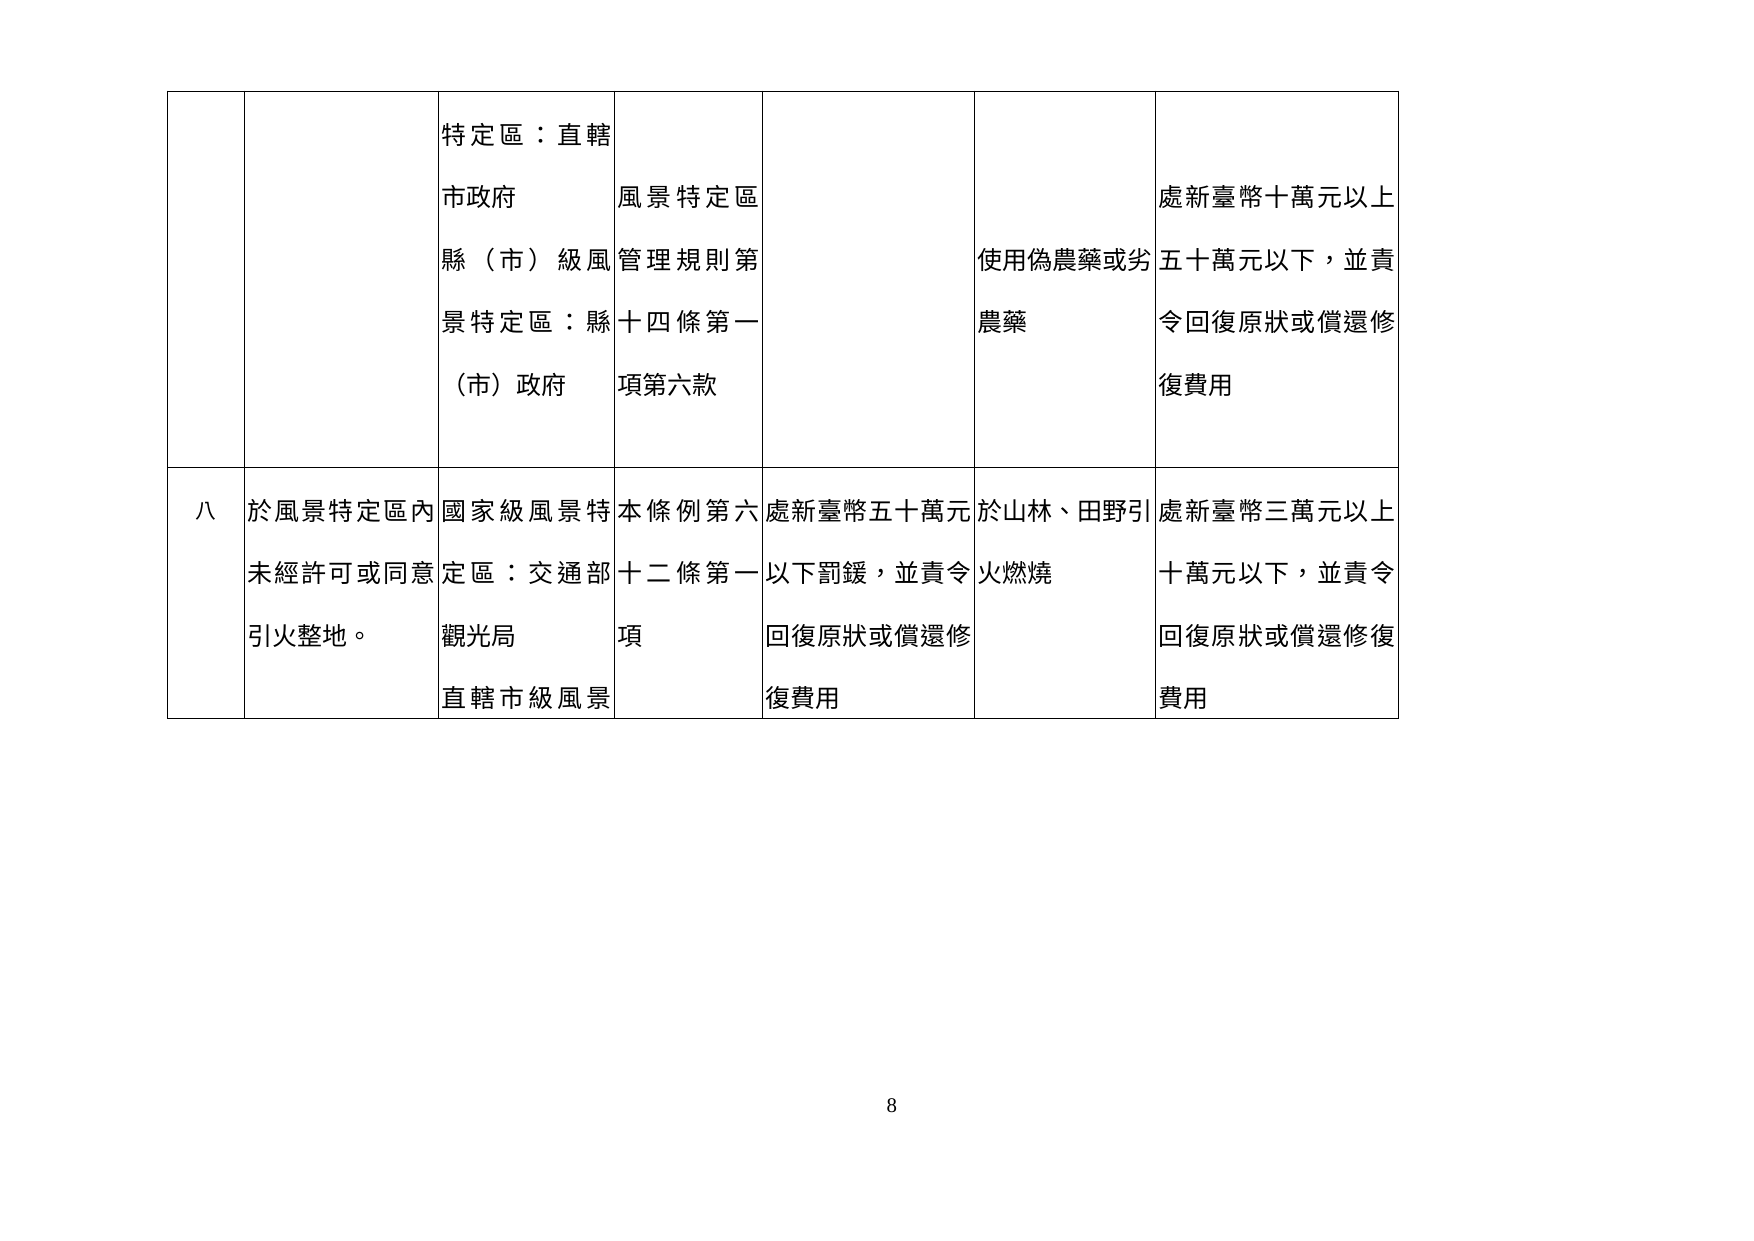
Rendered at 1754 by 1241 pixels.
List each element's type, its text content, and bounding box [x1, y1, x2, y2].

table_cell [763, 92, 974, 467]
table_cell 於山林、田野引火燃燒 [975, 468, 1155, 718]
table_cell 處新臺幣三萬元以上十萬元以下，並責令回復原狀或償還修復費用 [1156, 468, 1398, 718]
table_cell [245, 92, 438, 467]
table_cell 風景特定區管理規則第十四條第一項第六款 [615, 92, 762, 467]
table_cell 國家級風景特定區：交通部觀光局 直轄市級風景 [439, 468, 614, 718]
table_cell 使用偽農藥或劣農藥 [975, 92, 1155, 467]
table_cell 本條例第六十二條第一項 [615, 468, 762, 718]
table_cell 於風景特定區內未經許可或同意引火整地。 [245, 468, 438, 718]
table_cell 特定區：直轄市政府 縣（市）級風景特定區：縣（市）政府 [439, 92, 614, 467]
table_cell 八 [168, 468, 244, 718]
table_cell 處新臺幣五十萬元以下罰鍰，並責令回復原狀或償還修復費用 [763, 468, 974, 718]
table_cell [168, 92, 244, 467]
table_cell 處新臺幣十萬元以上五十萬元以下，並責令回復原狀或償還修復費用 [1156, 92, 1398, 467]
